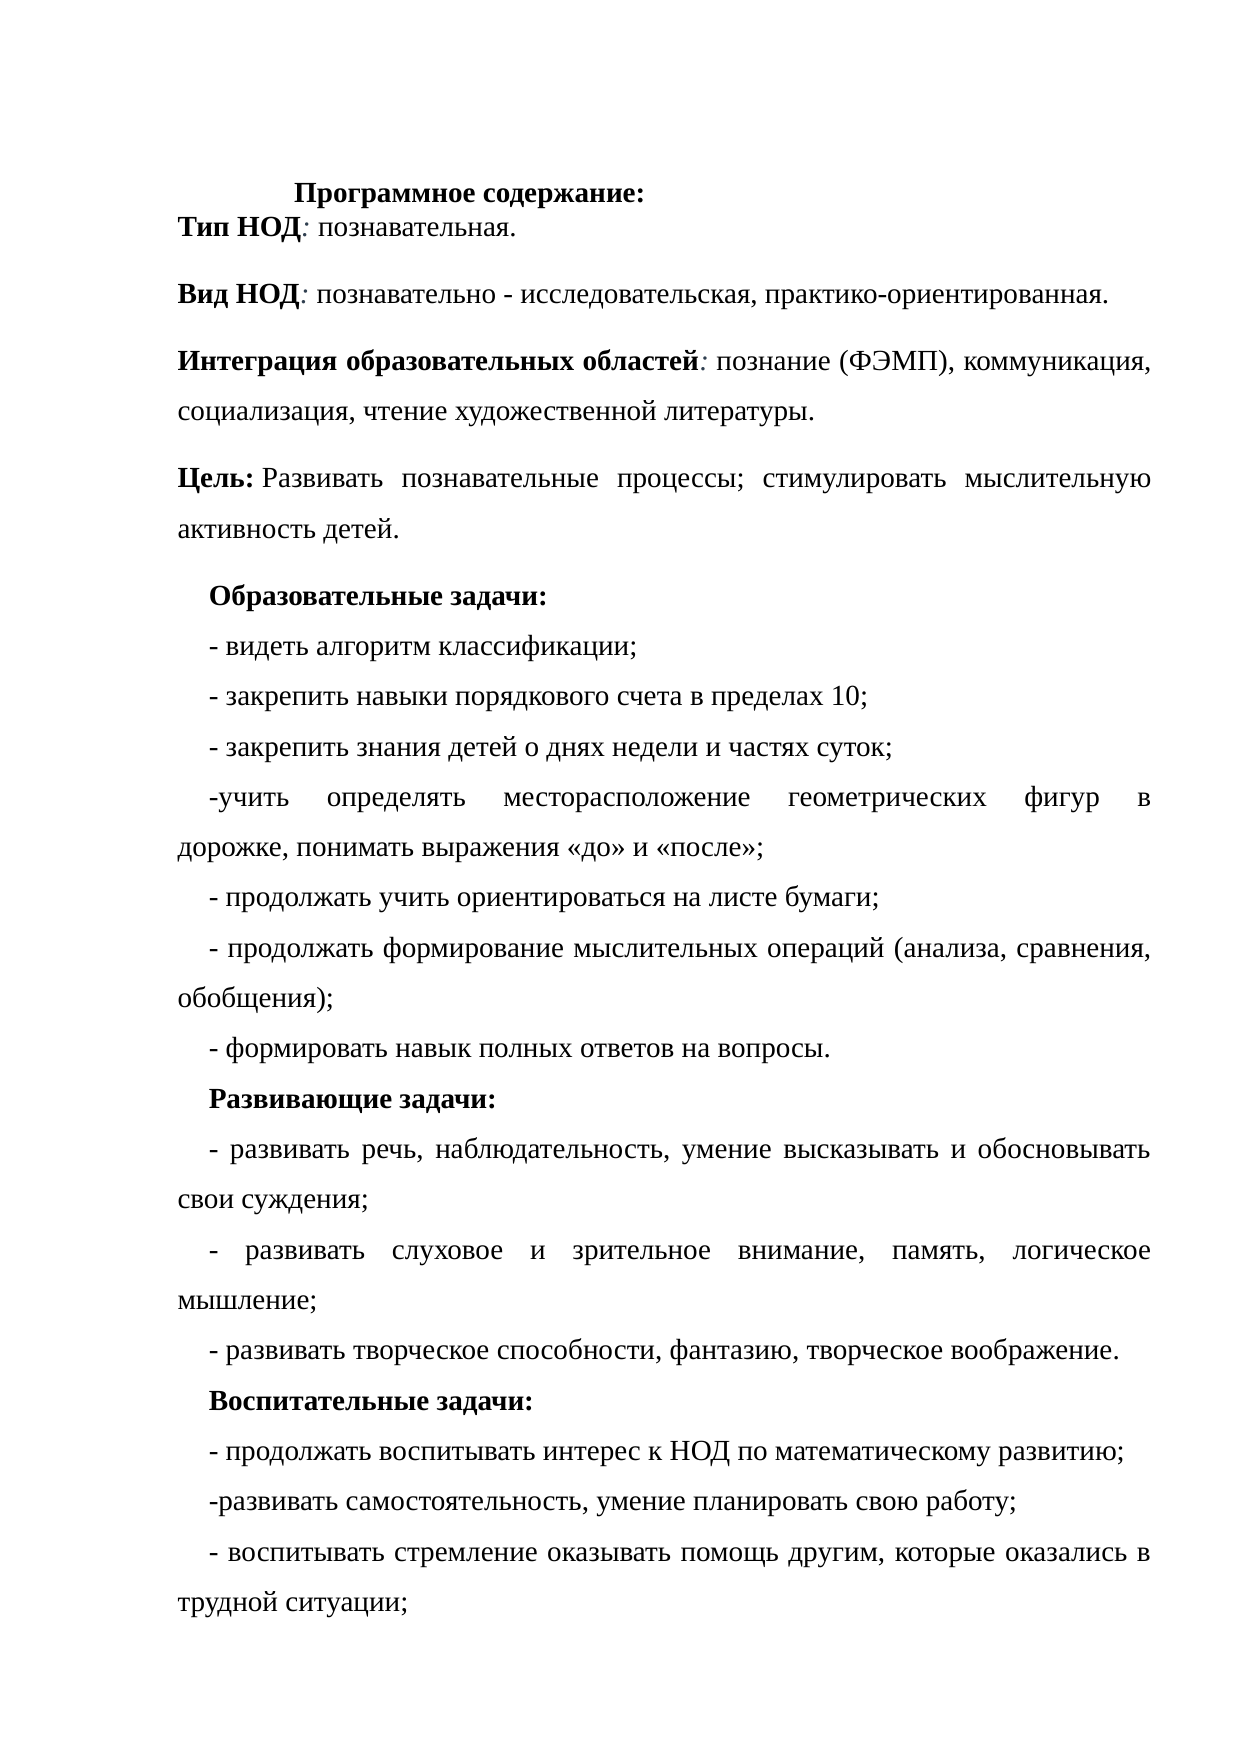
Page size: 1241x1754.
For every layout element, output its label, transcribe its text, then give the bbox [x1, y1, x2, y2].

text - развивать слуховое и зрительное внимание, память, логическое мышление; [177, 1232, 1152, 1316]
text -развивать самостоятельность, умение планировать свою работу; [177, 1483, 1152, 1517]
text - развивать творческое способности, фантазию, творческое воображение. [177, 1332, 1152, 1366]
text Интеграция образовательных областей: познание (ФЭМП), коммуникация, социализация, чтение художественной литературы. [177, 343, 1152, 427]
text - продолжать формирование мыслительных операций (анализа, сравнения, обобщения); [177, 930, 1152, 1014]
text - воспитывать стремление оказывать помощь другим, которые оказались в трудной ситуации; [177, 1534, 1152, 1617]
text Образовательные задачи: [177, 578, 1152, 611]
text Цель: Развивать познавательные процессы; стимулировать мыслительную активность детей. [177, 460, 1152, 544]
text - закрепить знания детей о днях недели и частях суток; [177, 729, 1152, 762]
text Воспитательные задачи: [177, 1383, 1152, 1416]
text Развивающие задачи: [177, 1081, 1152, 1114]
text Тип НОД: познавательная. [177, 209, 1152, 243]
text -учить определять месторасположение геометрических фигур в дорожке, понимать выражения «до» и «после»; [177, 779, 1152, 863]
text Программное содержание: [177, 176, 1152, 209]
text - закрепить навыки порядкового счета в пределах 10; [177, 678, 1152, 712]
text - продолжать воспитывать интерес к НОД по математическому развитию; [177, 1433, 1152, 1467]
text Вид НОД: познавательно - исследовательская, практико-ориентированная. [177, 276, 1152, 310]
text - видеть алгоритм классификации; [177, 628, 1152, 662]
text - формировать навык полных ответов на вопросы. [177, 1031, 1152, 1064]
text - продолжать учить ориентироваться на листе бумаги; [177, 879, 1152, 913]
text - развивать речь, наблюдательность, умение высказывать и обосновывать свои суждения; [177, 1131, 1152, 1215]
